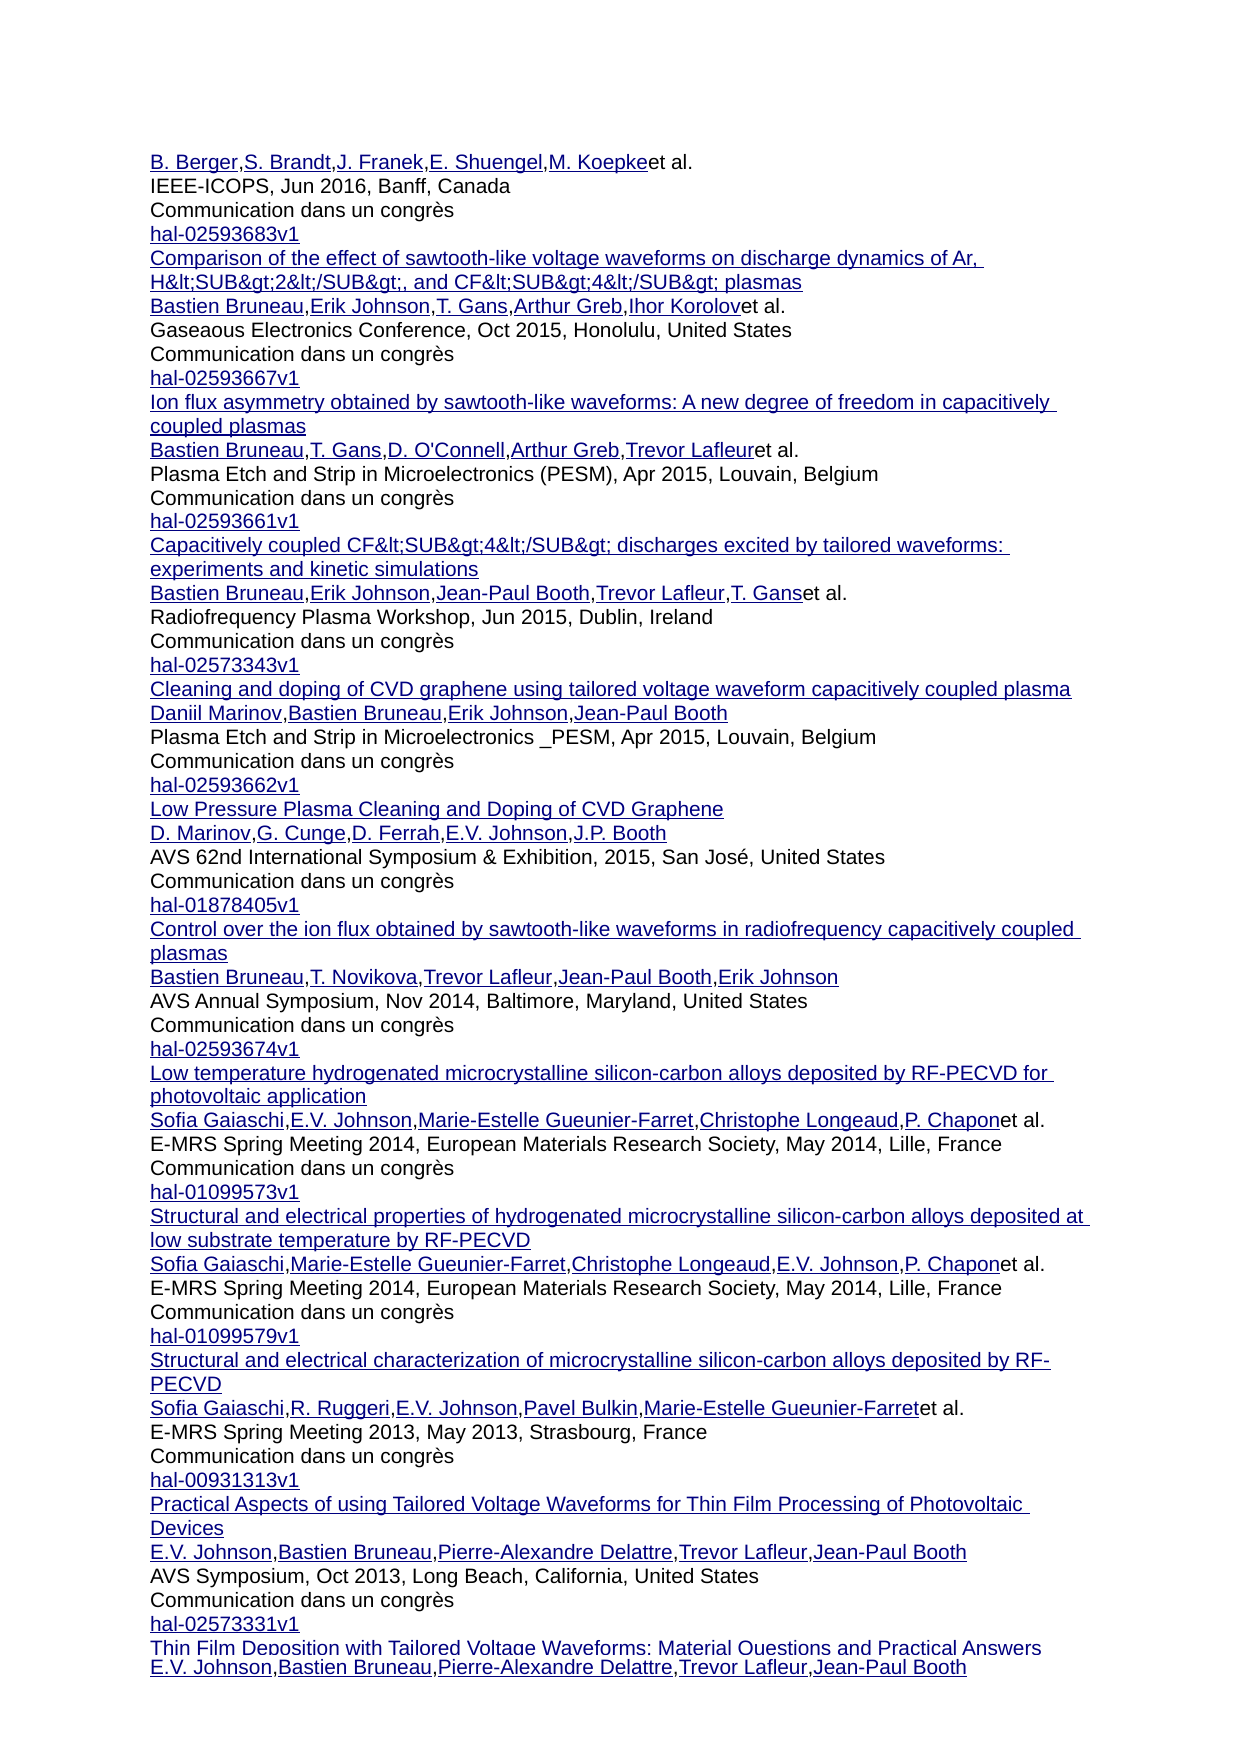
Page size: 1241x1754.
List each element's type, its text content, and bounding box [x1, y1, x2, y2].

table_cell Control over the ion flux obtained by sawtooth-like waveforms in radiofrequency capacitively coupled plasmas Bastien Bruneau,T. Novikova,Trevor Lafleur,Jean-Paul Booth,Erik Johnson AVS Annual Symposium, Nov 2014, Baltimore, Maryland, United States Communication dans un congrès hal-02593674v1 [150, 917, 1090, 1060]
table_cell Cleaning and doping of CVD graphene using tailored voltage waveform capacitively coupled plasma Daniil Marinov,Bastien Bruneau,Erik Johnson,Jean-Paul Booth Plasma Etch and Strip in Microelectronics _PESM, Apr 2015, Louvain, Belgium Communication dans un congrès hal-02593662v1 [150, 677, 1090, 797]
table_cell Practical Aspects of using Tailored Voltage Waveforms for Thin Film Processing of Photovoltaic Devices E.V. Johnson,Bastien Bruneau,Pierre-Alexandre Delattre,Trevor Lafleur,Jean-Paul Booth AVS Symposium, Oct 2013, Long Beach, California, United States Communication dans un congrès hal-02573331v1 [150, 1492, 1090, 1635]
table_cell Low temperature hydrogenated microcrystalline silicon-carbon alloys deposited by RF-PECVD for photovoltaic application Sofia Gaiaschi,E.V. Johnson,Marie-Estelle Gueunier-Farret,Christophe Longeaud,P. Chaponet al. E-MRS Spring Meeting 2014, European Materials Research Society, May 2014, Lille, France Communication dans un congrès hal-01099573v1 [150, 1060, 1090, 1204]
table_cell Low Pressure Plasma Cleaning and Doping of CVD Graphene D. Marinov,G. Cunge,D. Ferrah,E.V. Johnson,J.P. Booth AVS 62nd International Symposium & Exhibition, 2015, San José, United States Communication dans un congrès hal-01878405v1 [150, 797, 1090, 917]
table_cell low substrate temperature by RF-PECVD Sofia Gaiaschi,Marie-Estelle Gueunier-Farret,Christophe Longeaud,E.V. Johnson,P. Chaponet al. E-MRS Spring Meeting 2014, European Materials Research Society, May 2014, Lille, France Communication dans un congrès hal-01099579v1 [150, 1226, 1090, 1348]
table_cell Structural and electrical properties of hydrogenated microcrystalline silicon-carbon alloys deposited at [150, 1204, 1090, 1225]
table_cell Thin Film Deposition with Tailored Voltage Waveforms: Material Questions and Practical Answers E.V. Johnson,Bastien Bruneau,Pierre-Alexandre Delattre,Trevor Lafleur,Jean-Paul Booth [150, 1635, 1090, 1679]
table_cell Capacitively coupled CF&lt;SUB&gt;4&lt;/SUB&gt; discharges excited by tailored waveforms: experiments and kinetic simulations Bastien Bruneau,Erik Johnson,Jean-Paul Booth,Trevor Lafleur,T. Ganset al. Radiofrequency Plasma Workshop, Jun 2015, Dublin, Ireland Communication dans un congrès hal-02573343v1 [150, 533, 1090, 677]
table_cell Structural and electrical characterization of microcrystalline silicon-carbon alloys deposited by RF-PECVD Sofia Gaiaschi,R. Ruggeri,E.V. Johnson,Pavel Bulkin,Marie-Estelle Gueunier-Farretet al. E-MRS Spring Meeting 2013, May 2013, Strasbourg, France Communication dans un congrès hal-00931313v1 [150, 1348, 1090, 1492]
table_cell Ion flux asymmetry obtained by sawtooth-like waveforms: A new degree of freedom in capacitively coupled plasmas Bastien Bruneau,T. Gans,D. O'Connell,Arthur Greb,Trevor Lafleuret al. Plasma Etch and Strip in Microelectronics (PESM), Apr 2015, Louvain, Belgium Communication dans un congrès hal-02593661v1 [150, 390, 1090, 533]
table_cell B. Berger,S. Brandt,J. Franek,E. Shuengel,M. Koepkeet al. IEEE-ICOPS, Jun 2016, Banff, Canada Communication dans un congrès hal-02593683v1 [150, 150, 1090, 246]
table_cell Comparison of the effect of sawtooth-like voltage waveforms on discharge dynamics of Ar, H&lt;SUB&gt;2&lt;/SUB&gt;, and CF&lt;SUB&gt;4&lt;/SUB&gt; plasmas Bastien Bruneau,Erik Johnson,T. Gans,Arthur Greb,Ihor Korolovet al. Gaseaous Electronics Conference, Oct 2015, Honolulu, United States Communication dans un congrès hal-02593667v1 [150, 246, 1090, 389]
